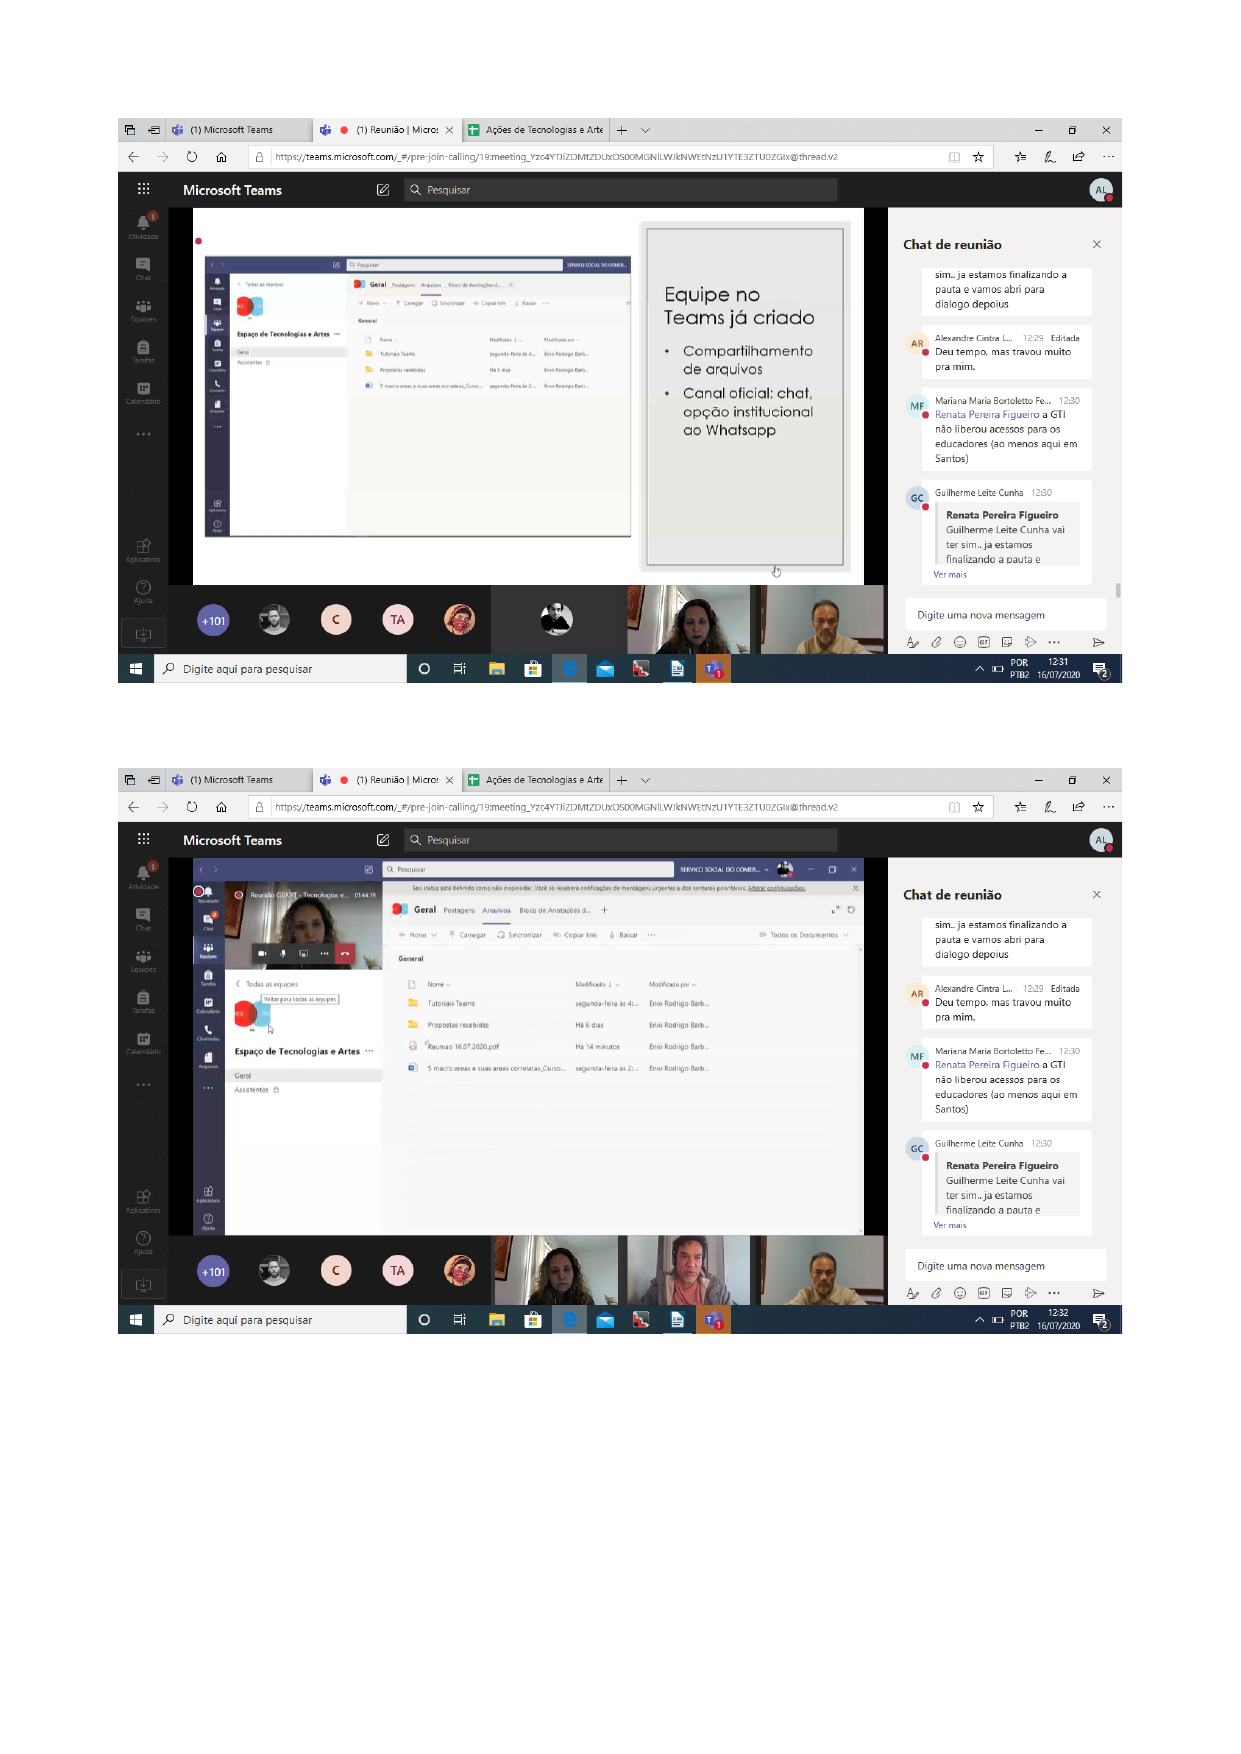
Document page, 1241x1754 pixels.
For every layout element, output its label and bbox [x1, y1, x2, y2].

picture [118, 768, 1123, 1334]
picture [118, 118, 1123, 683]
